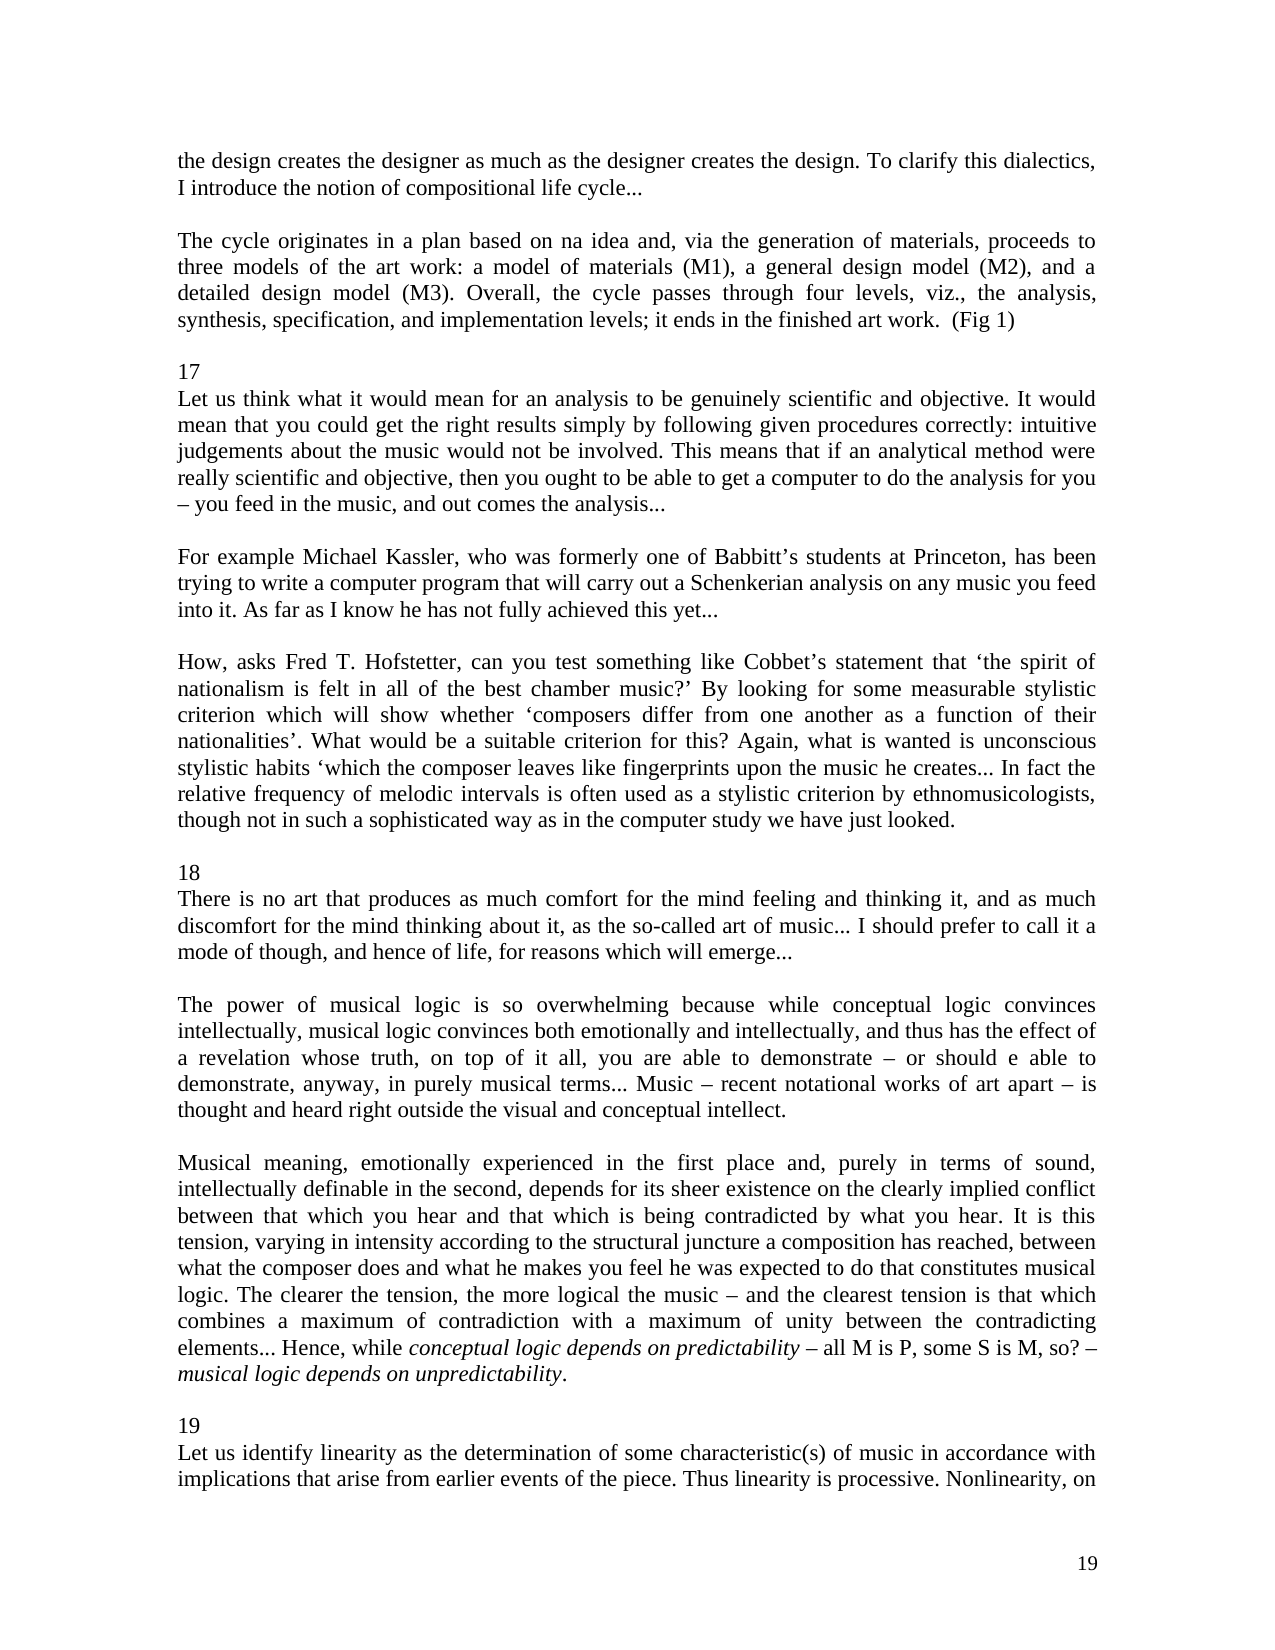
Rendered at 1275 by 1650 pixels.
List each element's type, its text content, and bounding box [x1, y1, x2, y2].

text For example Michael Kassler, who was formerly one of Babbitt’s students at Princeton, has been trying to write a computer program that will carry out a Schenkerian analysis on any music you feed into it. As far as I know he has not fully achieved this yet... [177, 543, 1098, 622]
text Musical meaning, emotionally experienced in the first place and, purely in terms of sound, intellectually definable in the second, depends for its sheer existence on the clearly implied conflict between that which you hear and that which is being contradicted by what you hear. It is this tension, varying in intensity according to the structural juncture a composition has reached, between what the composer does and what he makes you feel he was expected to do that constitutes musical logic. The clearer the tension, the more logical the music – and the clearest tension is that which combines a maximum of contradiction with a maximum of unity between the contradicting elements... Hence, while conceptual logic depends on predictability – all M is P, some S is M, so? – musical logic depends on unpredictability. [177, 1149, 1098, 1386]
text The cycle originates in a plan based on na idea and, via the generation of materials, proceeds to three models of the art work: a model of materials (M1), a general design model (M2), and a detailed design model (M3). Overall, the cycle passes through four levels, viz., the analysis, synthesis, specification, and implementation levels; it ends in the finished art work. (Fig 1) [177, 227, 1098, 332]
text The power of musical logic is so overwhelming because while conceptual logic convinces intellectually, musical logic convinces both emotionally and intellectually, and thus has the effect of a revelation whose truth, on top of it all, you are able to demonstrate – or should e able to demonstrate, anyway, in purely musical terms... Music – recent notational works of art apart – is thought and heard right outside the visual and conceptual intellect. [177, 991, 1098, 1123]
text 18 [177, 859, 1098, 886]
text Let us identify linearity as the determination of some characteristic(s) of music in accordance with implications that arise from earlier events of the piece. Thus linearity is processive. Nonlinearity, on [177, 1439, 1098, 1492]
text the design creates the designer as much as the designer creates the design. To clarify this dialectics, I introduce the notion of compositional life cycle... [177, 148, 1098, 200]
text Let us think what it would mean for an analysis to be genuinely scientific and objective. It would mean that you could get the right results simply by following given procedures correctly: intuitive judgements about the music would not be involved. This means that if an analytical method were really scientific and objective, then you ought to be able to get a computer to do the analysis for you – you feed in the music, and out comes the analysis... [177, 385, 1098, 517]
text There is no art that produces as much comfort for the mind feeling and thinking it, and as much discomfort for the mind thinking about it, as the so-called art of music... I should prefer to call it a mode of though, and hence of life, for reasons which will emerge... [177, 886, 1098, 964]
text How, asks Fred T. Hofstetter, can you test something like Cobbet’s statement that ‘the spirit of nationalism is felt in all of the best chamber music?’ By looking for some measurable stylistic criterion which will show whether ‘composers differ from one another as a function of their nationalities’. What would be a suitable criterion for this? Again, what is wanted is unconscious stylistic habits ‘which the composer leaves like fingerprints upon the music he creates... In fact the relative frequency of melodic intervals is often used as a stylistic criterion by ethnomusicologists, though not in such a sophisticated way as in the computer study we have just looked. [177, 648, 1098, 833]
text 17 [177, 358, 1098, 385]
text 19 [177, 1413, 1098, 1439]
